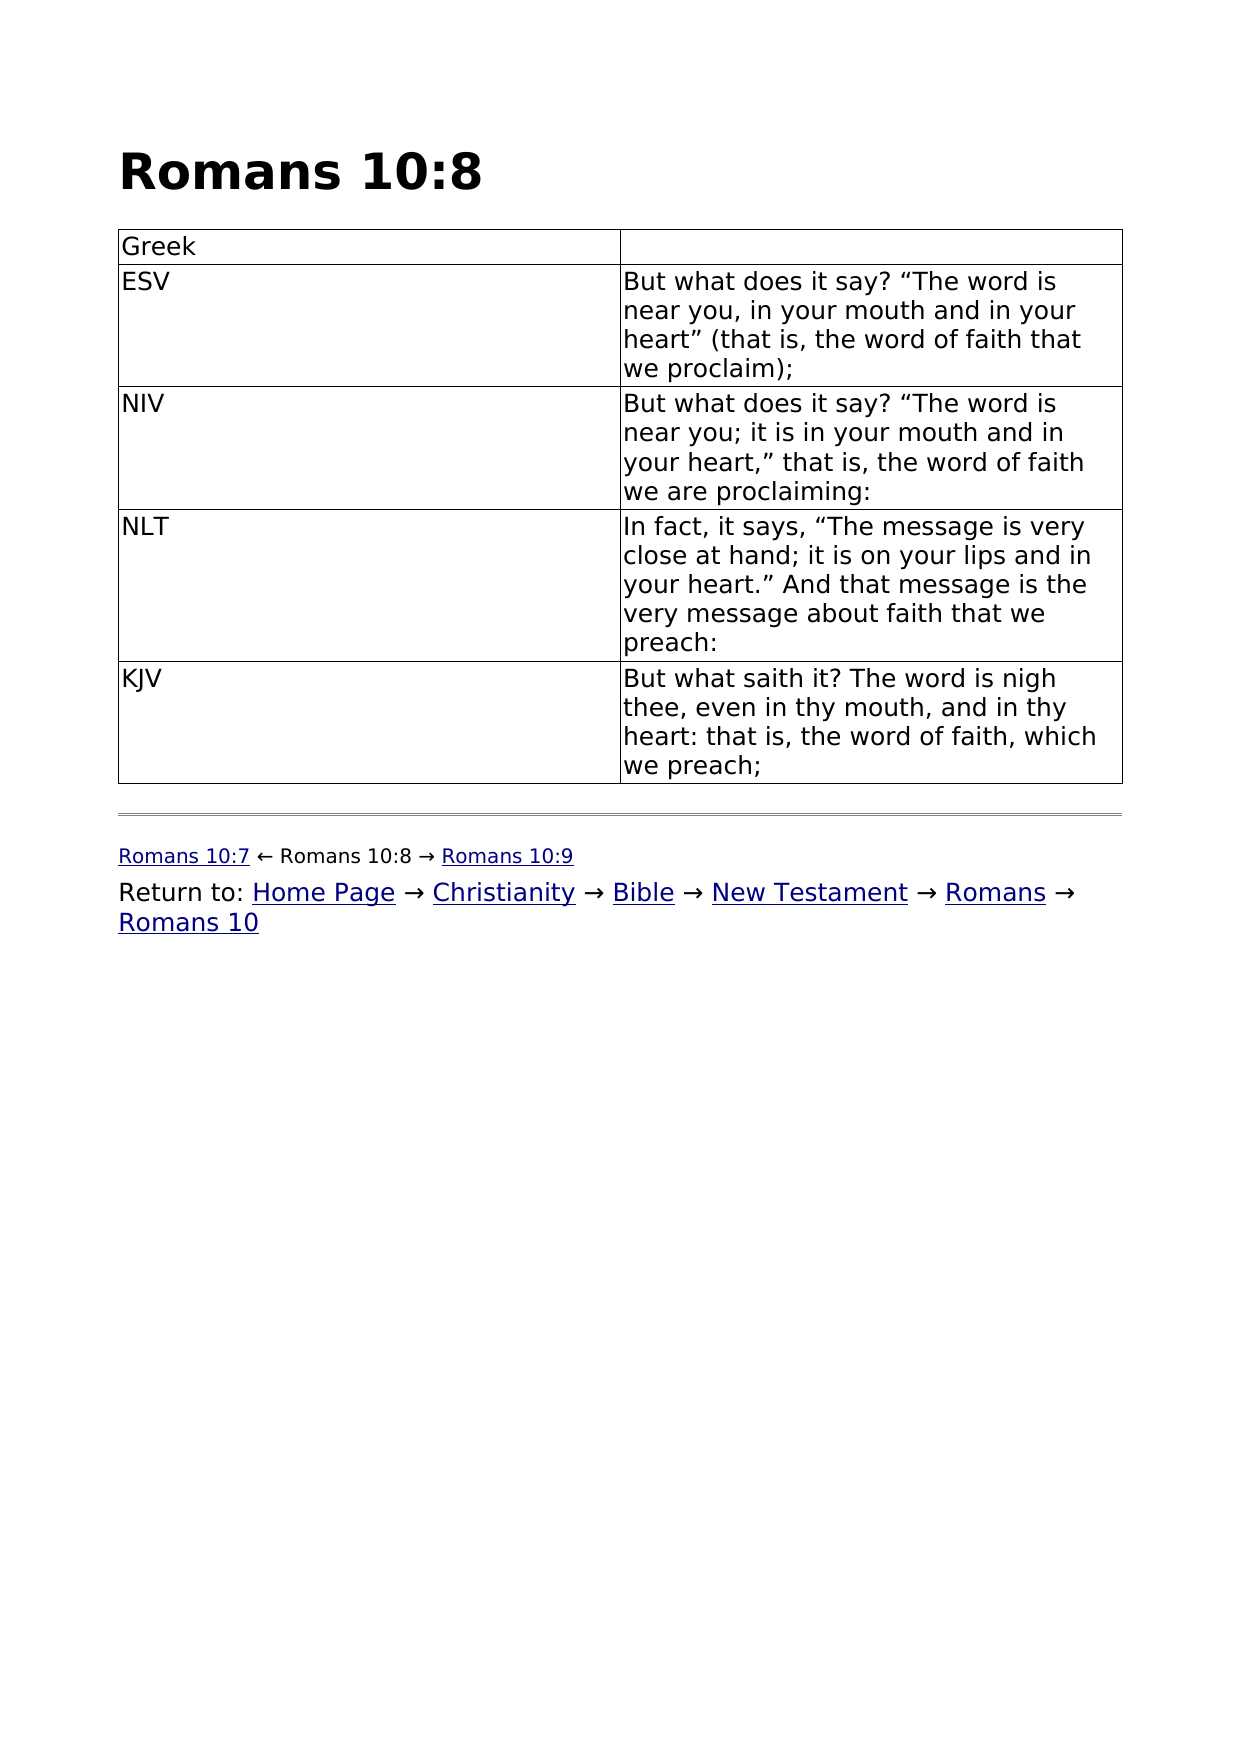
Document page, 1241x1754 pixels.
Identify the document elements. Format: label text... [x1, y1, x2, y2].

table_header [621, 230, 1122, 264]
table_header Greek [119, 230, 620, 264]
subtitle Romans 10:8 [118, 143, 1122, 201]
table_cell But what does it say? “The word is near you, in your mouth and in your heart” (that is, the word of faith that we proclaim); [621, 265, 1122, 386]
table_cell NIV [119, 387, 620, 509]
text Return to: Home Page → Christianity → Bible → New Testament → Romans → Romans 10 [118, 879, 1122, 937]
table_cell In fact, it says, “The message is very close at hand; it is on your lips and in your heart.” And that message is the very message about faith that we preach: [621, 510, 1122, 661]
table_cell KJV [119, 662, 620, 783]
table_cell ESV [119, 265, 620, 386]
table_cell But what saith it? The word is nigh thee, even in thy mouth, and in thy heart: that is, the word of faith, which we preach; [621, 662, 1122, 783]
table_cell NLT [119, 510, 620, 661]
text Romans 10:7 ← Romans 10:8 → Romans 10:9 [118, 844, 1122, 879]
table_cell But what does it say? “The word is near you; it is in your mouth and in your heart,” that is, the word of faith we are proclaiming: [621, 387, 1122, 509]
